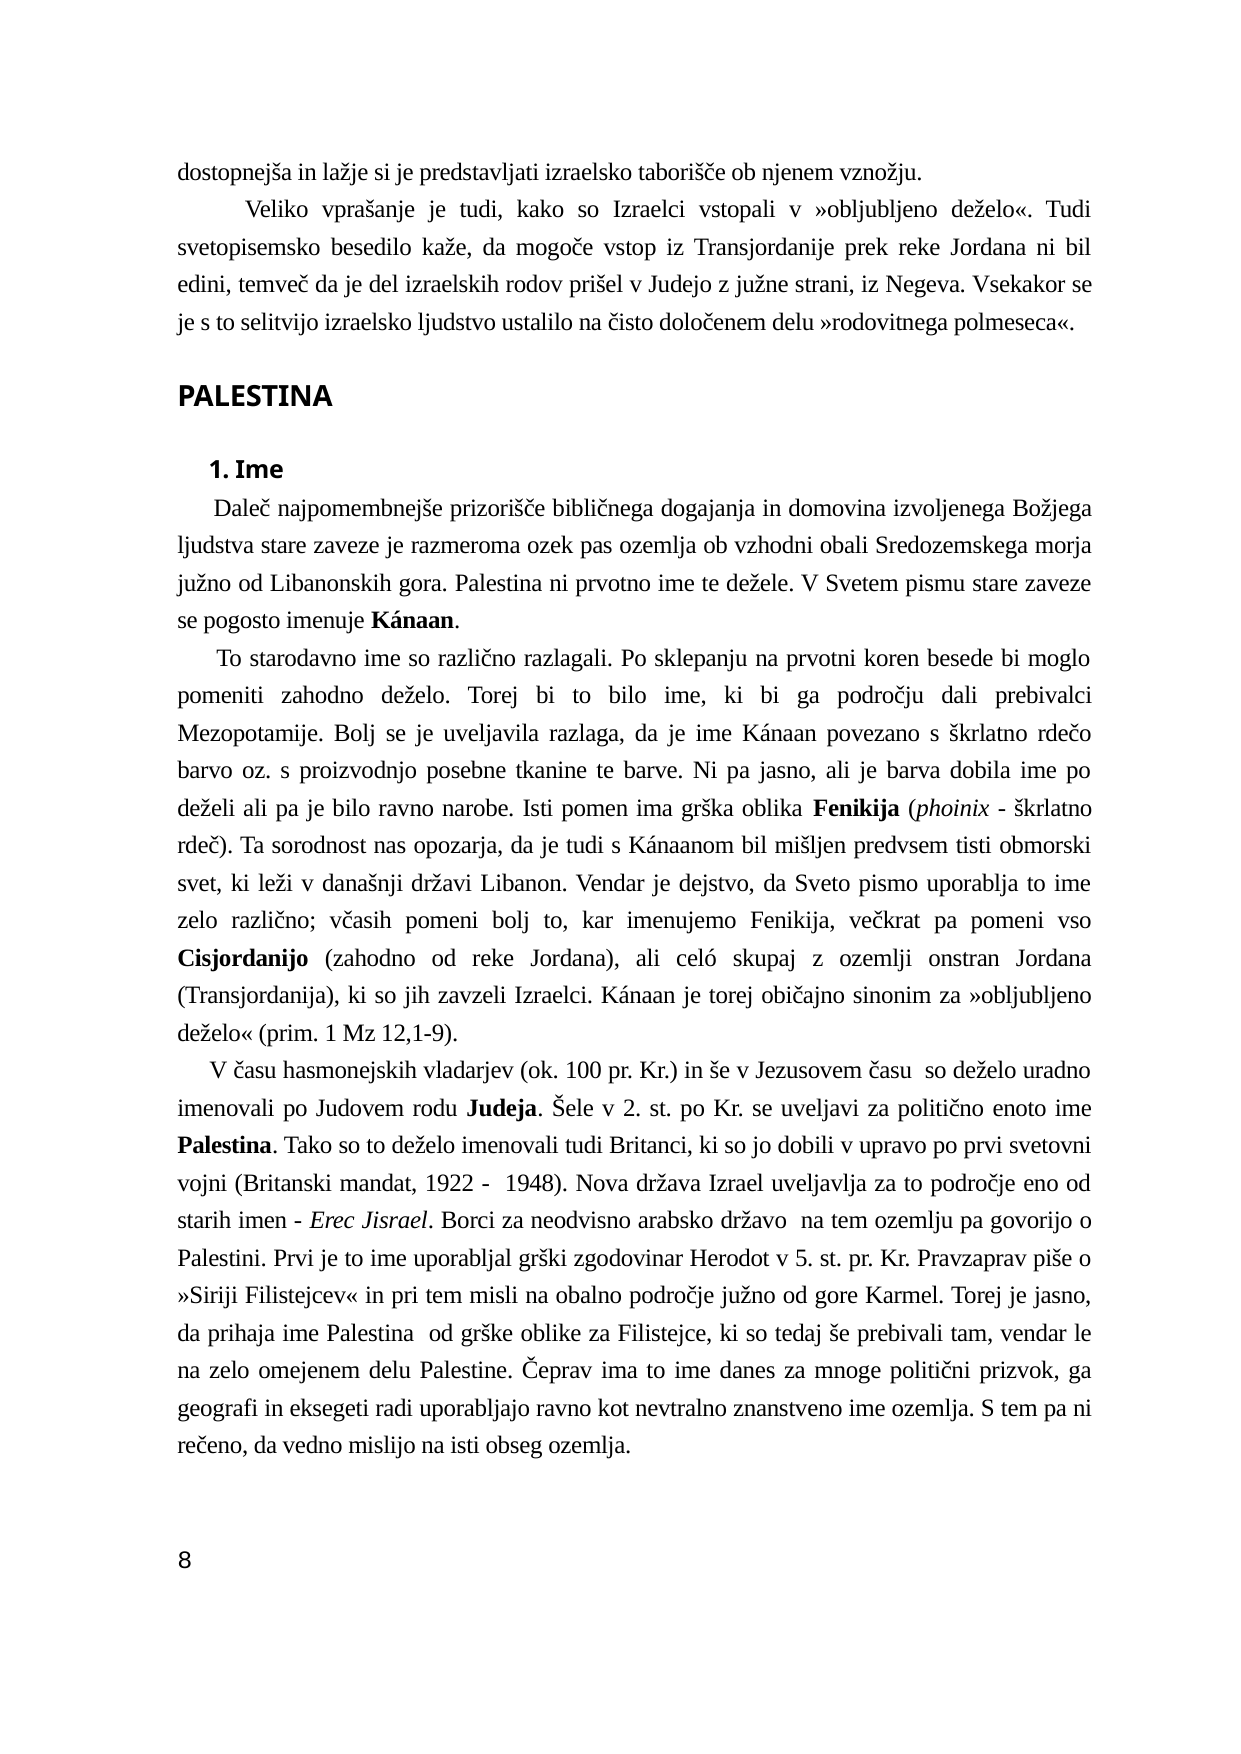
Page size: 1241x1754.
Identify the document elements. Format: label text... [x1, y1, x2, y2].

text To starodavno ime so različno razlagali. Po sklepanju na prvotni koren besede bi moglo pomeniti zahodno deželo. Torej bi to bilo ime, ki bi ga področju dali prebivalci Mezopotamije. Bolj se je uveljavila razlaga, da je ime Kánaan povezano s škrlatno rdečo barvo oz. s proizvodnjo posebne tkanine te barve. Ni pa jasno, ali je barva dobila ime po deželi ali pa je bilo ravno narobe. Isti pomen ima grška oblika Fenikija (phoinix - škrlatno rdeč). Ta sorodnost nas opozarja, da je tudi s Kánaanom bil mišljen predvsem tisti obmorski svet, ki leži v današnji državi Libanon. Vendar je dejstvo, da Sveto pismo uporablja to ime zelo različno; včasih pomeni bolj to, kar imenujemo Fenikija, večkrat pa pomeni vso Cisjordanijo (zahodno od reke Jordana), ali celó skupaj z ozemlji onstran Jordana (Transjordanija), ki so jih zavzeli Izraelci. Kánaan je torej običajno sinonim za »obljubljeno deželo« (prim. 1 Mz 12,1-9). [177, 636, 1093, 1049]
text dostopnejša in lažje si je predstavljati izraelsko taborišče ob njenem vznožju. [177, 150, 1093, 187]
text V času hasmonejskih vladarjev (ok. 100 pr. Kr.) in še v Jezusovem času so deželo uradno imenovali po Judovem rodu Judeja. Šele v 2. st. po Kr. se uveljavi za politično enoto ime Palestina. Tako so to deželo imenovali tudi Britanci, ki so jo dobili v upravo po prvi svetovni vojni (Britanski mandat, 1922 - 1948). Nova država Izrael uveljavlja za to področje eno od starih imen - Erec Jisrael. Borci za neodvisno arabsko državo na tem ozemlju pa govorijo o Palestini. Prvi je to ime uporabljal grški zgodovinar Herodot v 5. st. pr. Kr. Pravzaprav piše o »Siriji Filistejcev« in pri tem misli na obalno področje južno od gore Karmel. Torej je jasno, da prihaja ime Palestina od grške oblike za Filistejce, ki so tedaj še prebivali tam, vendar le na zelo omejenem delu Palestine. Čeprav ima to ime danes za mnoge politični prizvok, ga geografi in eksegeti radi uporabljajo ravno kot nevtralno znanstveno ime ozemlja. S tem pa ni rečeno, da vedno mislijo na isti obseg ozemlja. [177, 1049, 1093, 1461]
text Veliko vprašanje je tudi, kako so Izraelci vstopali v »obljubljeno deželo«. Tudi svetopisemsko besedilo kaže, da mogoče vstop iz Transjordanije prek reke Jordana ni bil edini, temveč da je del izraelskih rodov prišel v Judejo z južne strani, iz Negeva. Vsekakor se je s to selitvijo izraelsko ljudstvo ustalilo na čisto določenem delu »rodovitnega polmeseca«. [177, 187, 1093, 337]
text Daleč najpomembnejše prizorišče bibličnega dogajanja in domovina izvoljenega Božjega ljudstva stare zaveze je razmeroma ozek pas ozemlja ob vzhodni obali Sredozemskega morja južno od Libanonskih gora. Palestina ni prvotno ime te dežele. V Svetem pismu stare zaveze se pogosto imenuje Kánaan. [177, 486, 1093, 636]
subtitle PALESTINA [177, 375, 1093, 415]
subtitle 1. Ime [177, 452, 1093, 486]
